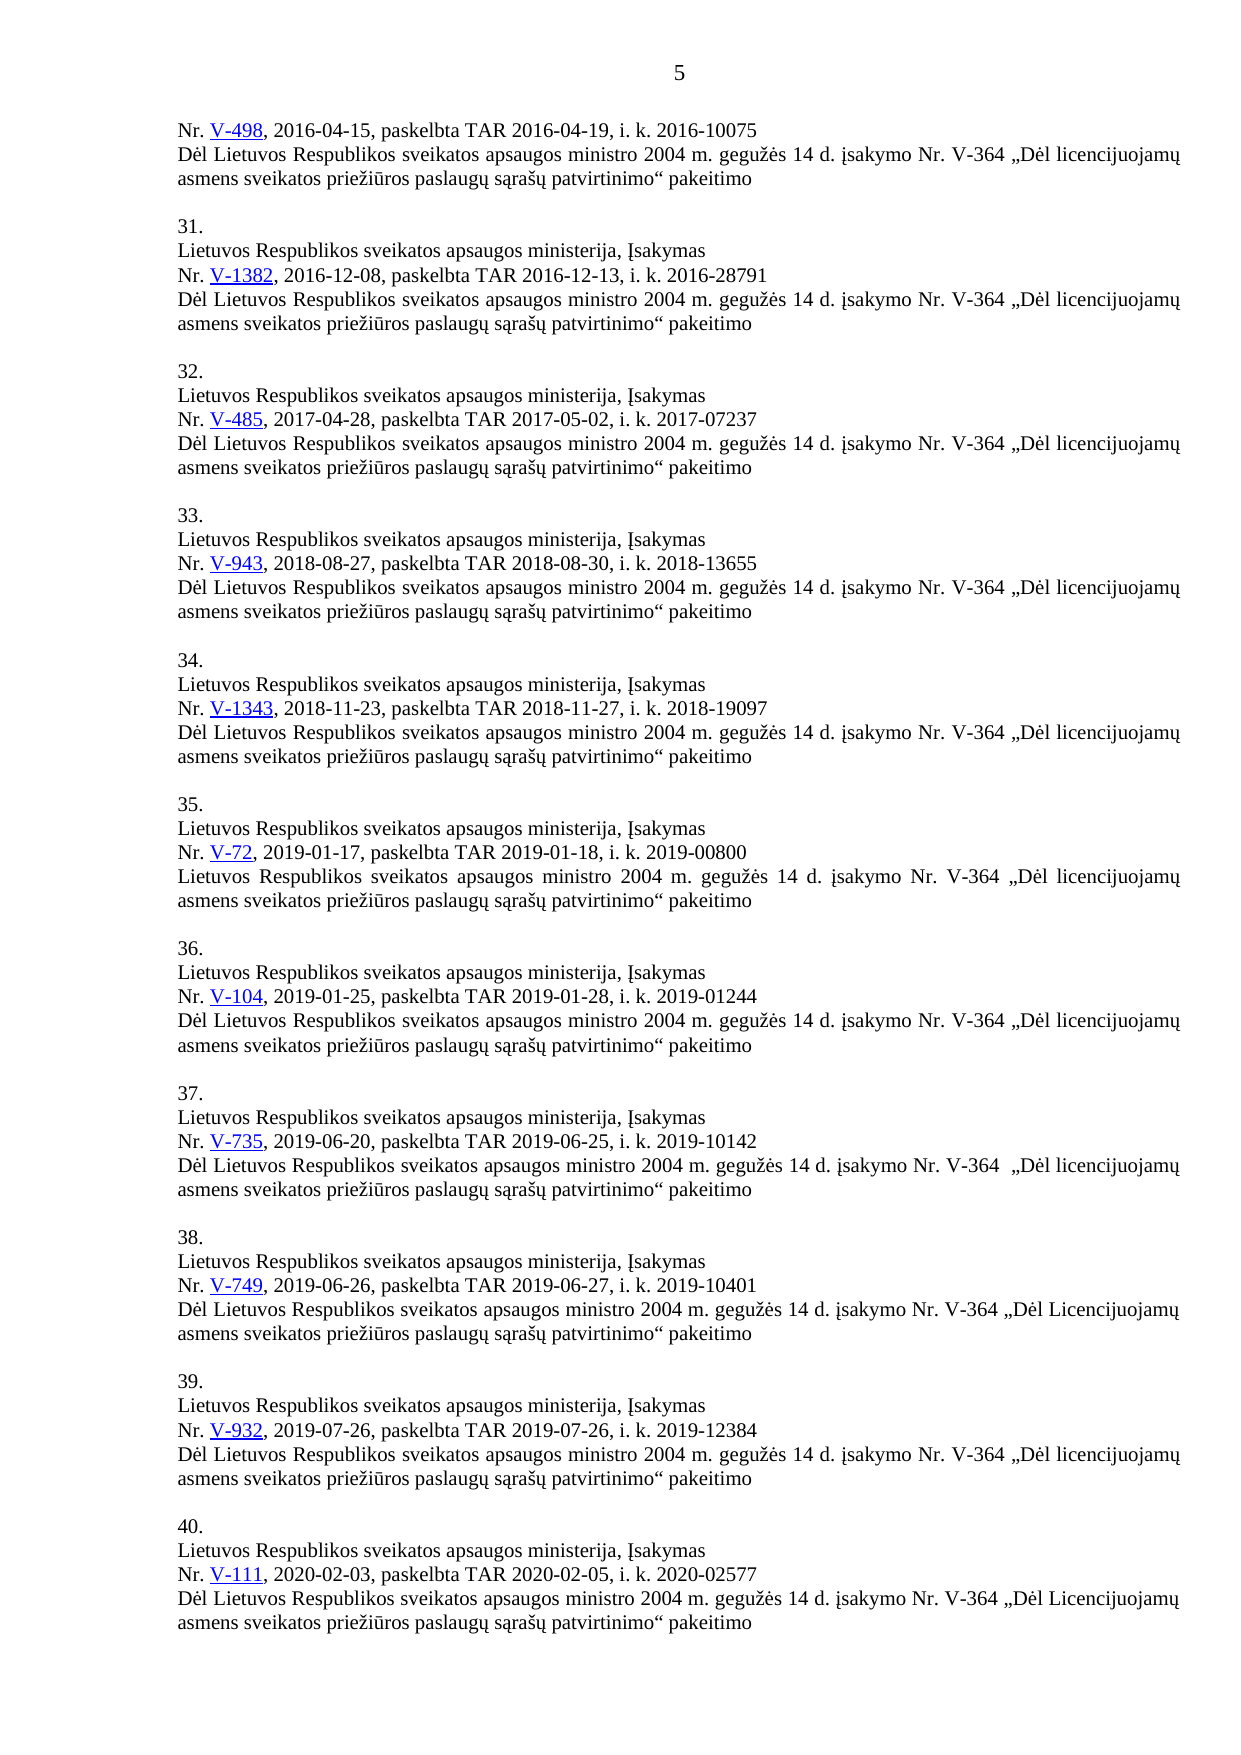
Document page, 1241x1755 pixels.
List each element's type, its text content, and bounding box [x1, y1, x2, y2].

text 40. [177, 1514, 1181, 1538]
text 31. [177, 214, 1181, 238]
text Nr. V-498, 2016-04-15, paskelbta TAR 2016-04-19, i. k. 2016-10075 [177, 118, 1181, 142]
text Lietuvos Respublikos sveikatos apsaugos ministerija, Įsakymas [177, 816, 1181, 840]
text Lietuvos Respublikos sveikatos apsaugos ministerija, Įsakymas [177, 1249, 1181, 1273]
text Dėl Lietuvos Respublikos sveikatos apsaugos ministro 2004 m. gegužės 14 d. įsakymo Nr. V-364 „Dėl licencijuojamų asmens sveikatos priežiūros paslaugų sąrašų patvirtinimo“ pakeitimo [177, 431, 1181, 479]
text Lietuvos Respublikos sveikatos apsaugos ministerija, Įsakymas [177, 527, 1181, 551]
text Nr. V-943, 2018-08-27, paskelbta TAR 2018-08-30, i. k. 2018-13655 [177, 551, 1181, 575]
text Nr. V-72, 2019-01-17, paskelbta TAR 2019-01-18, i. k. 2019-00800 [177, 840, 1181, 864]
text 36. [177, 936, 1181, 960]
text Lietuvos Respublikos sveikatos apsaugos ministerija, Įsakymas [177, 238, 1181, 262]
text 35. [177, 792, 1181, 816]
text Dėl Lietuvos Respublikos sveikatos apsaugos ministro 2004 m. gegužės 14 d. įsakymo Nr. V-364 „Dėl licencijuojamų asmens sveikatos priežiūros paslaugų sąrašų patvirtinimo“ pakeitimo [177, 575, 1181, 623]
text Nr. V-104, 2019-01-25, paskelbta TAR 2019-01-28, i. k. 2019-01244 [177, 984, 1181, 1008]
text Dėl Lietuvos Respublikos sveikatos apsaugos ministro 2004 m. gegužės 14 d. įsakymo Nr. V-364 „Dėl licencijuojamų asmens sveikatos priežiūros paslaugų sąrašų patvirtinimo“ pakeitimo [177, 1442, 1181, 1490]
text Dėl Lietuvos Respublikos sveikatos apsaugos ministro 2004 m. gegužės 14 d. įsakymo Nr. V-364 „Dėl licencijuojamų asmens sveikatos priežiūros paslaugų sąrašų patvirtinimo“ pakeitimo [177, 1008, 1181, 1057]
text Nr. V-749, 2019-06-26, paskelbta TAR 2019-06-27, i. k. 2019-10401 [177, 1273, 1181, 1297]
text Lietuvos Respublikos sveikatos apsaugos ministerija, Įsakymas [177, 960, 1181, 984]
text 34. [177, 647, 1181, 672]
text Dėl Lietuvos Respublikos sveikatos apsaugos ministro 2004 m. gegužės 14 d. įsakymo Nr. V-364 „Dėl licencijuojamų asmens sveikatos priežiūros paslaugų sąrašų patvirtinimo“ pakeitimo [177, 287, 1181, 335]
text Nr. V-1343, 2018-11-23, paskelbta TAR 2018-11-27, i. k. 2018-19097 [177, 696, 1181, 720]
text 33. [177, 503, 1181, 527]
text Dėl Lietuvos Respublikos sveikatos apsaugos ministro 2004 m. gegužės 14 d. įsakymo Nr. V-364 „Dėl licencijuojamų asmens sveikatos priežiūros paslaugų sąrašų patvirtinimo“ pakeitimo [177, 142, 1181, 190]
text Lietuvos Respublikos sveikatos apsaugos ministerija, Įsakymas [177, 1105, 1181, 1129]
text 37. [177, 1081, 1181, 1105]
text Lietuvos Respublikos sveikatos apsaugos ministro 2004 m. gegužės 14 d. įsakymo Nr. V-364 „Dėl licencijuojamų asmens sveikatos priežiūros paslaugų sąrašų patvirtinimo“ pakeitimo [177, 864, 1181, 912]
text Nr. V-485, 2017-04-28, paskelbta TAR 2017-05-02, i. k. 2017-07237 [177, 407, 1181, 431]
text Nr. V-1382, 2016-12-08, paskelbta TAR 2016-12-13, i. k. 2016-28791 [177, 262, 1181, 287]
text 38. [177, 1225, 1181, 1249]
text Dėl Lietuvos Respublikos sveikatos apsaugos ministro 2004 m. gegužės 14 d. įsakymo Nr. V-364 „Dėl Licencijuojamų asmens sveikatos priežiūros paslaugų sąrašų patvirtinimo“ pakeitimo [177, 1297, 1181, 1345]
text Dėl Lietuvos Respublikos sveikatos apsaugos ministro 2004 m. gegužės 14 d. įsakymo Nr. V-364 „Dėl licencijuojamų asmens sveikatos priežiūros paslaugų sąrašų patvirtinimo“ pakeitimo [177, 1153, 1181, 1201]
text Lietuvos Respublikos sveikatos apsaugos ministerija, Įsakymas [177, 1393, 1181, 1417]
text Nr. V-111, 2020-02-03, paskelbta TAR 2020-02-05, i. k. 2020-02577 [177, 1562, 1181, 1586]
text 32. [177, 359, 1181, 383]
text Dėl Lietuvos Respublikos sveikatos apsaugos ministro 2004 m. gegužės 14 d. įsakymo Nr. V-364 „Dėl Licencijuojamų asmens sveikatos priežiūros paslaugų sąrašų patvirtinimo“ pakeitimo [177, 1586, 1181, 1634]
text Lietuvos Respublikos sveikatos apsaugos ministerija, Įsakymas [177, 672, 1181, 696]
text 39. [177, 1369, 1181, 1393]
text Nr. V-735, 2019-06-20, paskelbta TAR 2019-06-25, i. k. 2019-10142 [177, 1129, 1181, 1153]
text Lietuvos Respublikos sveikatos apsaugos ministerija, Įsakymas [177, 1538, 1181, 1562]
text Lietuvos Respublikos sveikatos apsaugos ministerija, Įsakymas [177, 383, 1181, 407]
text Nr. V-932, 2019-07-26, paskelbta TAR 2019-07-26, i. k. 2019-12384 [177, 1417, 1181, 1442]
text Dėl Lietuvos Respublikos sveikatos apsaugos ministro 2004 m. gegužės 14 d. įsakymo Nr. V-364 „Dėl licencijuojamų asmens sveikatos priežiūros paslaugų sąrašų patvirtinimo“ pakeitimo [177, 720, 1181, 768]
